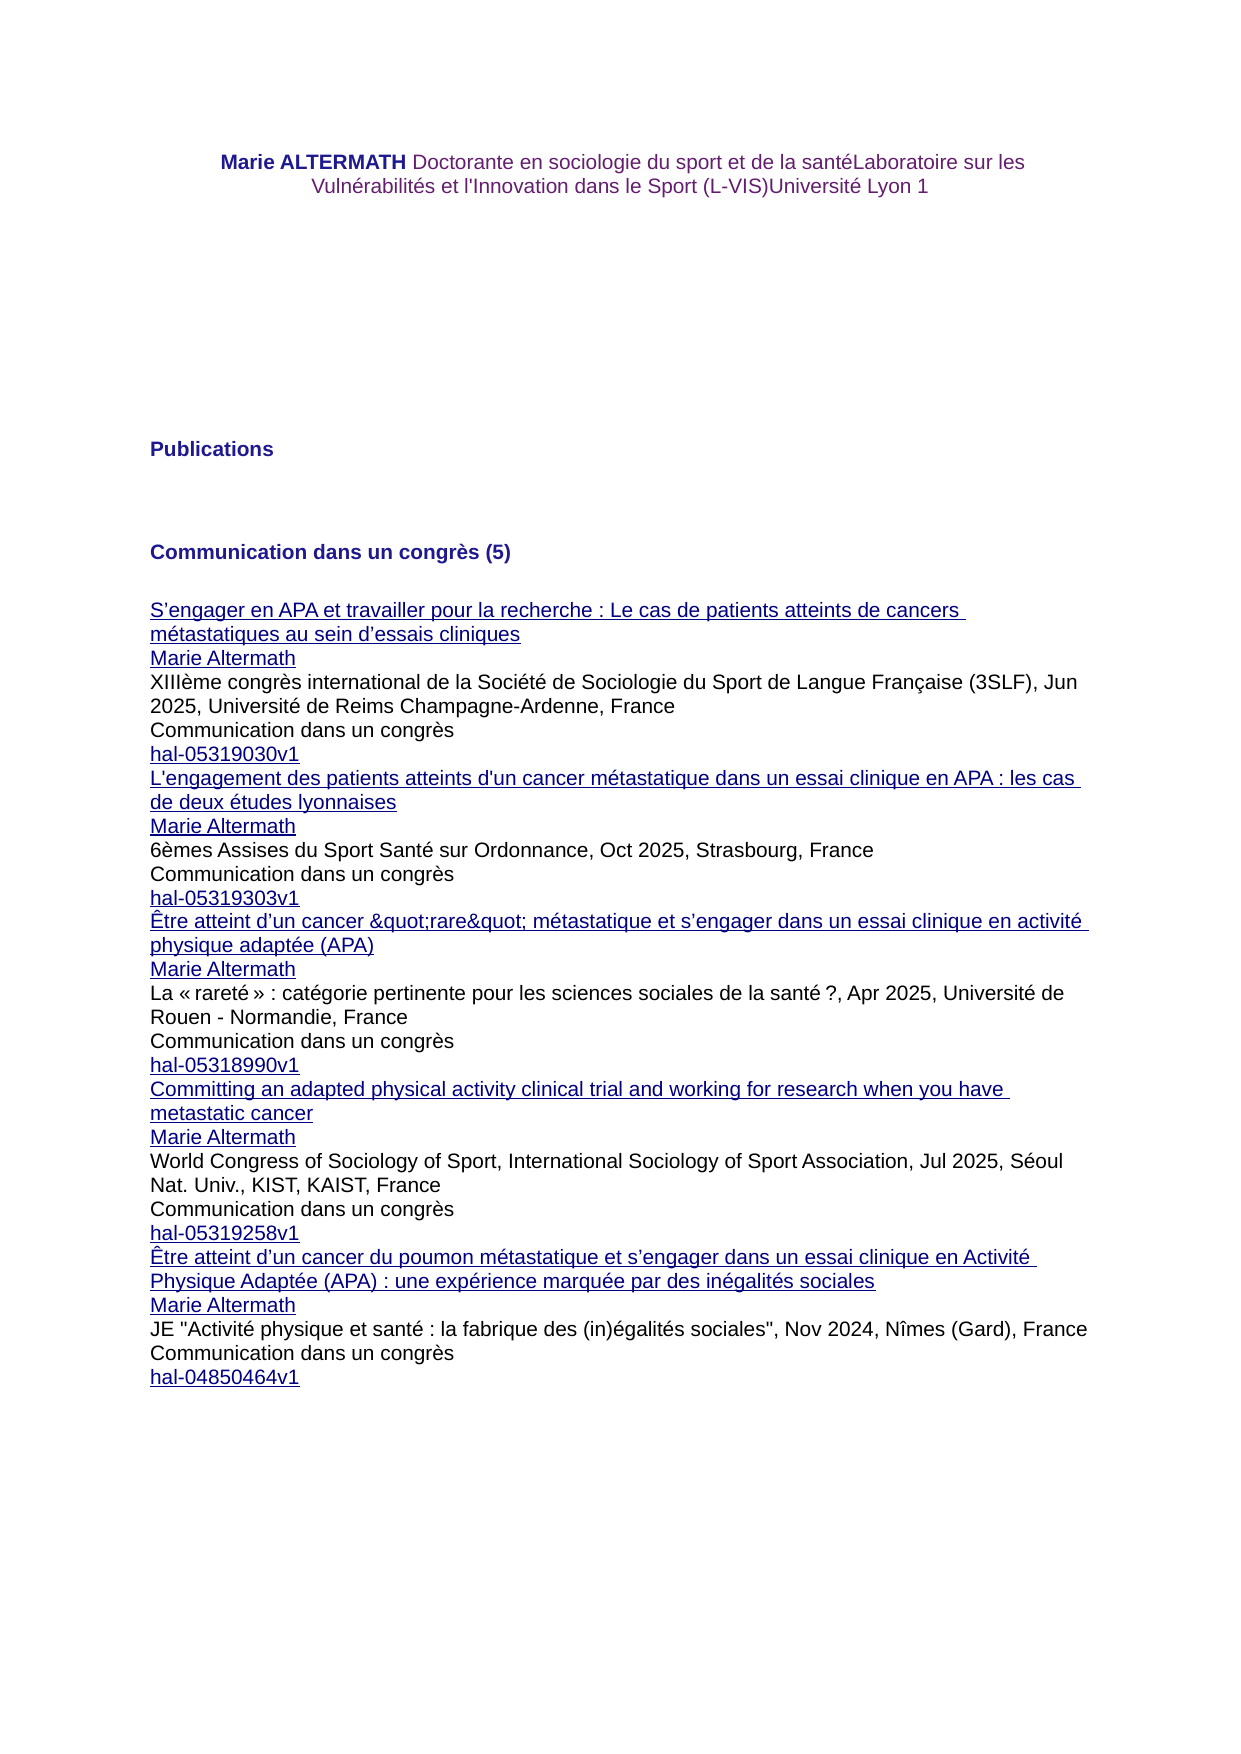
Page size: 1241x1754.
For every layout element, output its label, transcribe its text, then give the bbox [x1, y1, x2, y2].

subtitle Marie ALTERMATH Doctorante en sociologie du sport et de la santéLaboratoire sur les Vulnérabilités et l'Innovation dans le Sport (L-VIS)Université Lyon 1 [150, 150, 1090, 198]
table_cell Être atteint d’un cancer &quot;rare&quot; métastatique et s’engager dans un essai clinique en activité physique adaptée (APA) Marie Altermath La « rareté » : catégorie pertinente pour les sciences sociales de la santé ?, Apr 2025, Université de Rouen - Normandie, France Communication dans un congrès hal-05318990v1 [150, 909, 1090, 1077]
table_header S’engager en APA et travailler pour la recherche : Le cas de patients atteints de cancers métastatiques au sein d’essais cliniques Marie Altermath XIIIème congrès international de la Société de Sociologie du Sport de Langue Française (3SLF), Jun 2025, Université de Reims Champagne-Ardenne, France Communication dans un congrès hal-05319030v1 [150, 598, 1090, 766]
table_cell Committing an adapted physical activity clinical trial and working for research when you have metastatic cancer Marie Altermath World Congress of Sociology of Sport, International Sociology of Sport Association, Jul 2025, Séoul Nat. Univ., KIST, KAIST, France Communication dans un congrès hal-05319258v1 [150, 1077, 1090, 1245]
table_cell L'engagement des patients atteints d'un cancer métastatique dans un essai clinique en APA : les cas de deux études lyonnaises Marie Altermath 6èmes Assises du Sport Santé sur Ordonnance, Oct 2025, Strasbourg, France Communication dans un congrès hal-05319303v1 [150, 766, 1090, 909]
table_cell Être atteint d’un cancer du poumon métastatique et s’engager dans un essai clinique en Activité Physique Adaptée (APA) : une expérience marquée par des inégalités sociales Marie Altermath JE "Activité physique et santé : la fabrique des (in)égalités sociales", Nov 2024, Nîmes (Gard), France Communication dans un congrès hal-04850464v1 [150, 1245, 1090, 1388]
subtitle Communication dans un congrès (5) [150, 539, 1090, 563]
subtitle Publications [150, 436, 1090, 460]
